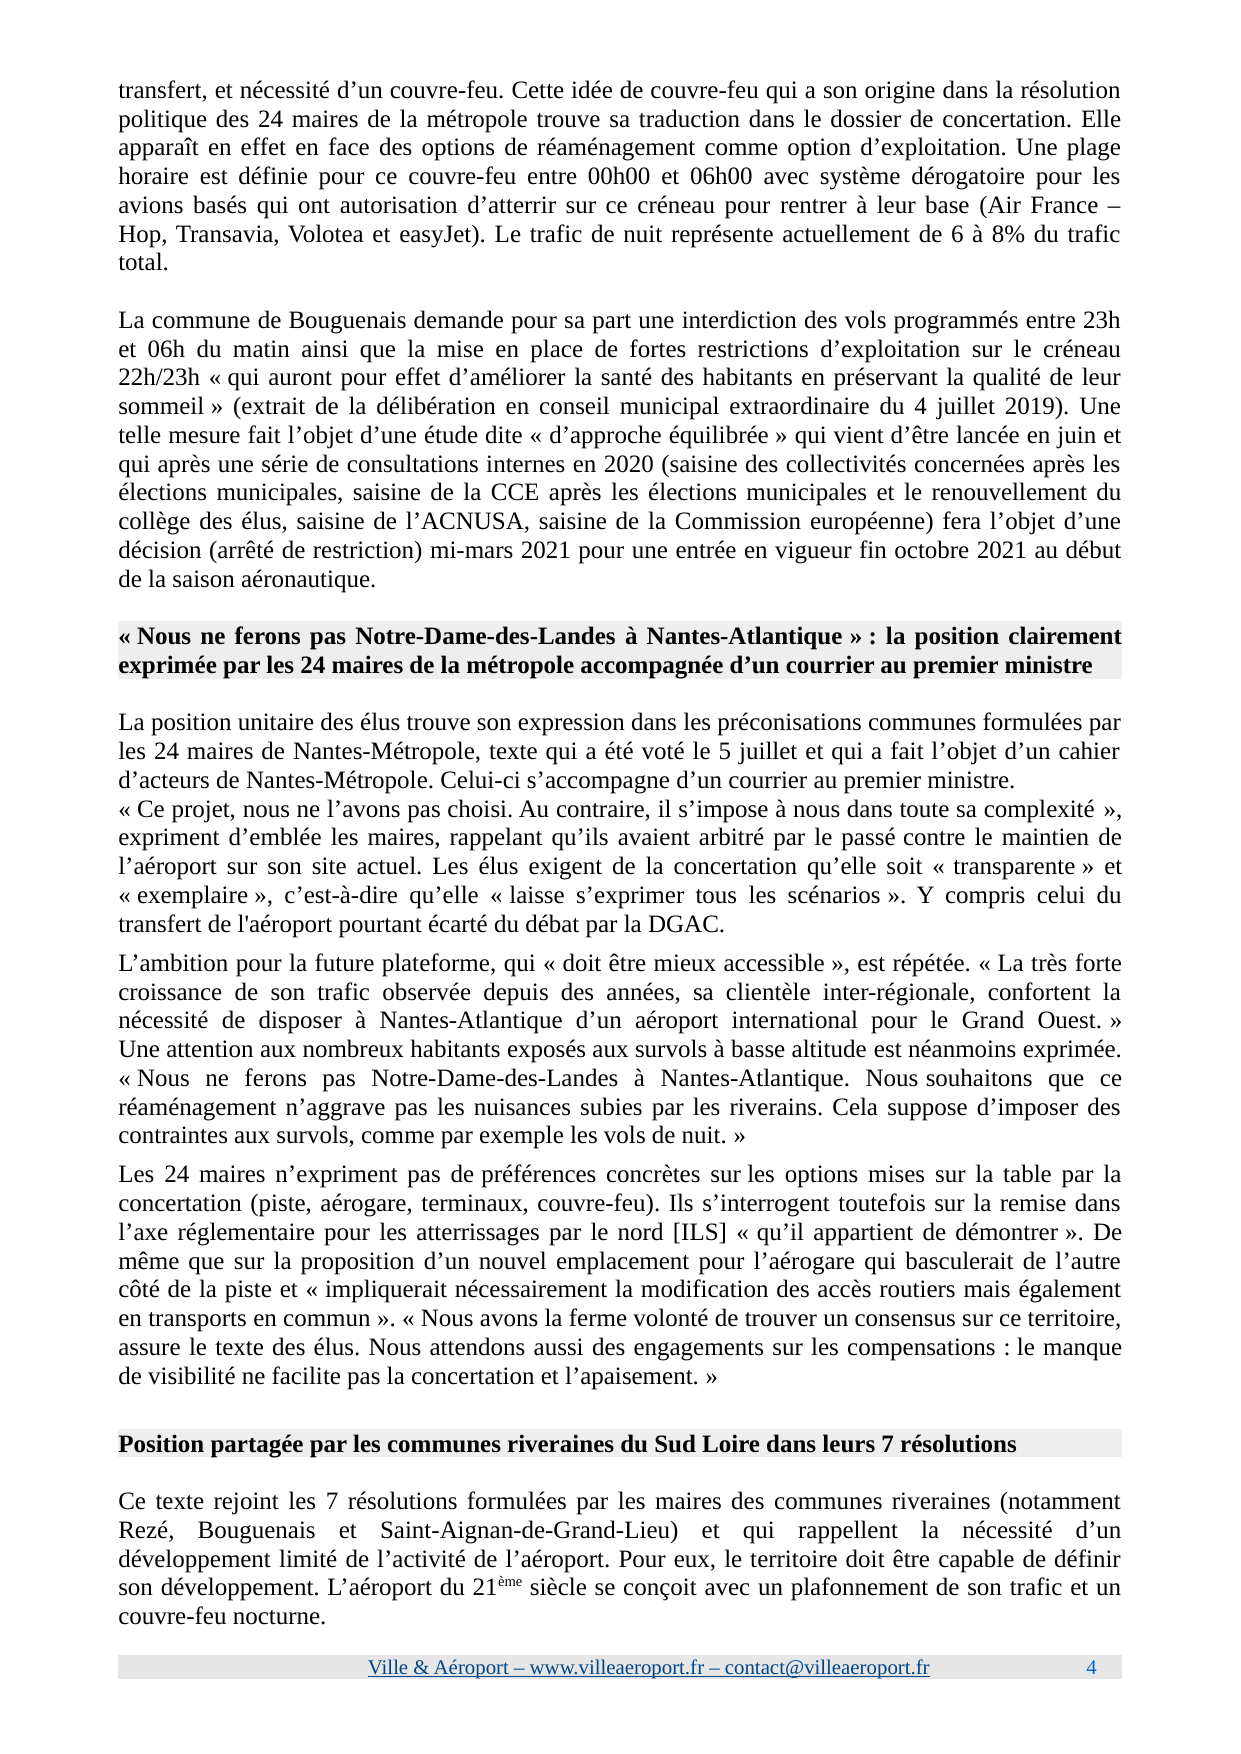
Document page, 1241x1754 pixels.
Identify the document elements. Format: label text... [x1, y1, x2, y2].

text L’ambition pour la future plateforme, qui « doit être mieux accessible », est répétée. « La très forte croissance de son trafic observée depuis des années, sa clientèle inter-régionale, confortent la nécessité de disposer à Nantes-Atlantique d’un aéroport international pour le Grand Ouest. » Une attention aux nombreux habitants exposés aux survols à basse altitude est néanmoins exprimée. « Nous ne ferons pas Notre-Dame-des-Landes à Nantes-Atlantique. Nous souhaitons que ce réaménagement n’aggrave pas les nuisances subies par les riverains. Cela suppose d’imposer des contraintes aux survols, comme par exemple les vols de nuit. » [118, 948, 1122, 1149]
text La position unitaire des élus trouve son expression dans les préconisations communes formulées par les 24 maires de Nantes-Métropole, texte qui a été voté le 5 juillet et qui a fait l’objet d’un cahier d’acteurs de Nantes-Métropole. Celui-ci s’accompagne d’un courrier au premier ministre. [118, 707, 1122, 794]
text « Nous ne ferons pas Notre-Dame-des-Landes à Nantes-Atlantique » : la position clairement exprimée par les 24 maires de la métropole accompagnée d’un courrier au premier ministre [118, 621, 1122, 679]
text « Ce projet, nous ne l’avons pas choisi. Au contraire, il s’impose à nous dans toute sa complexité », expriment d’emblée les maires, rappelant qu’ils avaient arbitré par le passé contre le maintien de l’aéroport sur son site actuel. Les élus exigent de la concertation qu’elle soit « transparente » et « exemplaire », c’est-à-dire qu’elle « laisse s’exprimer tous les scénarios ». Y compris celui du transfert de l'aéroport pourtant écarté du débat par la DGAC. [118, 794, 1122, 937]
text transfert, et nécessité d’un couvre-feu. Cette idée de couvre-feu qui a son origine dans la résolution politique des 24 maires de la métropole trouve sa traduction dans le dossier de concertation. Elle apparaît en effet en face des options de réaménagement comme option d’exploitation. Une plage horaire est définie pour ce couvre-feu entre 00h00 et 06h00 avec système dérogatoire pour les avions basés qui ont autorisation d’atterrir sur ce créneau pour rentrer à leur base (Air France – Hop, Transavia, Volotea et easyJet). Le trafic de nuit représente actuellement de 6 à 8% du trafic total. [118, 75, 1122, 276]
text Ce texte rejoint les 7 résolutions formulées par les maires des communes riveraines (notamment Rezé, Bouguenais et Saint-Aignan-de-Grand-Lieu) et qui rappellent la nécessité d’un développement limité de l’activité de l’aéroport. Pour eux, le territoire doit être capable de définir son développement. L’aéroport du 21ème siècle se conçoit avec un plafonnement de son trafic et un couvre-feu nocturne. [118, 1486, 1122, 1630]
text La commune de Bouguenais demande pour sa part une interdiction des vols programmés entre 23h et 06h du matin ainsi que la mise en place de fortes restrictions d’exploitation sur le créneau 22h/23h « qui auront pour effet d’améliorer la santé des habitants en préservant la qualité de leur sommeil » (extrait de la délibération en conseil municipal extraordinaire du 4 juillet 2019). Une telle mesure fait l’objet d’une étude dite « d’approche équilibrée » qui vient d’être lancée en juin et qui après une série de consultations internes en 2020 (saisine des collectivités concernées après les élections municipales, saisine de la CCE après les élections municipales et le renouvellement du collège des élus, saisine de l’ACNUSA, saisine de la Commission européenne) fera l’objet d’une décision (arrêté de restriction) mi-mars 2021 pour une entrée en vigueur fin octobre 2021 au début de la saison aéronautique. [118, 305, 1122, 592]
text Position partagée par les communes riveraines du Sud Loire dans leurs 7 résolutions [118, 1429, 1122, 1457]
text Les 24 maires n’expriment pas de préférences concrètes sur les options mises sur la table par la concertation (piste, aérogare, terminaux, couvre-feu). Ils s’interrogent toutefois sur la remise dans l’axe réglementaire pour les atterrissages par le nord [ILS] « qu’il appartient de démontrer ». De même que sur la proposition d’un nouvel emplacement pour l’aérogare qui basculerait de l’autre côté de la piste et « impliquerait nécessairement la modification des accès routiers mais également en transports en commun ». « Nous avons la ferme volonté de trouver un consensus sur ce territoire, assure le texte des élus. Nous attendons aussi des engagements sur les compensations : le manque de visibilité ne facilite pas la concertation et l’apaisement. » [118, 1159, 1122, 1389]
